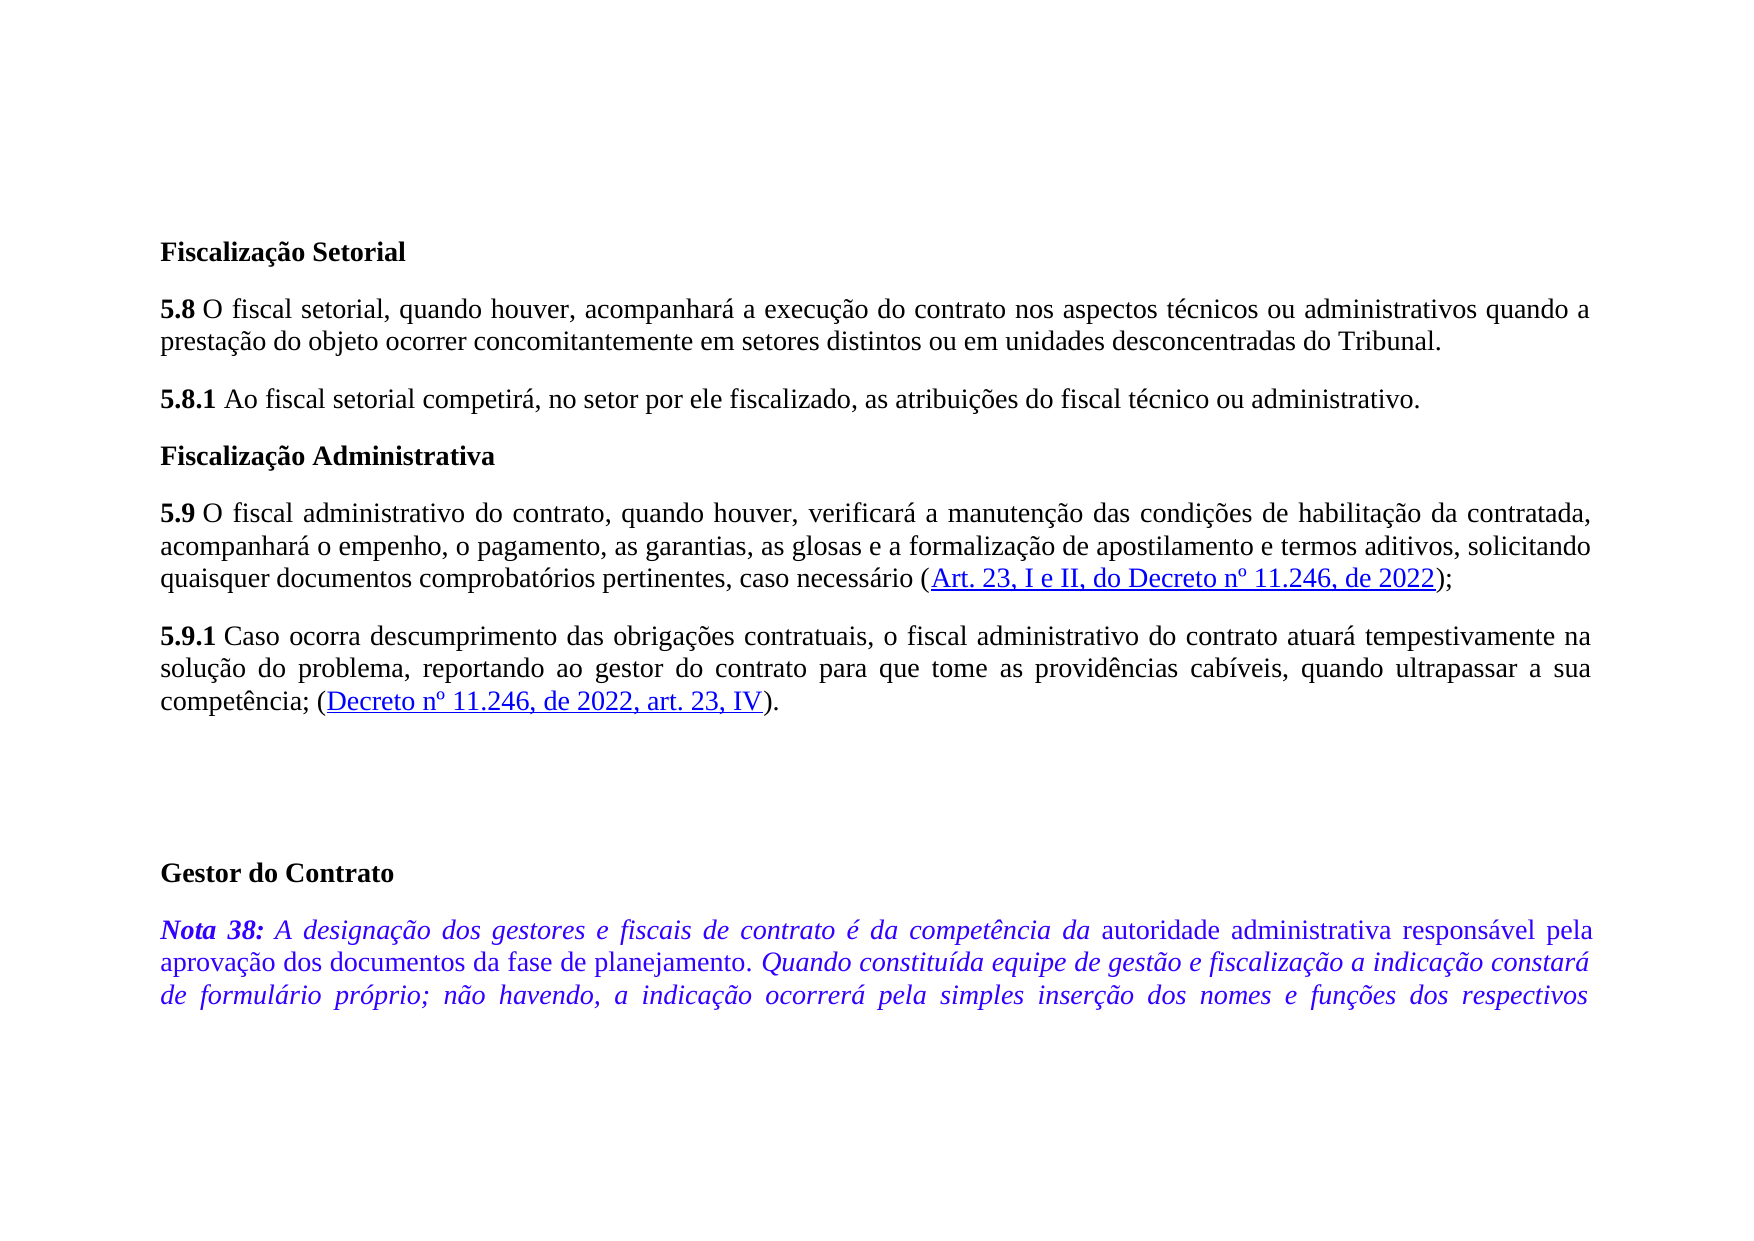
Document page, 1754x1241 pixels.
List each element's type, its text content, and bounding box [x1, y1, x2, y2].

text Gestor do Contrato [160, 856, 1594, 888]
text 5.9 O fiscal administrativo do contrato, quando houver, verificará a manutenção das condições de habilitação da contratada, acompanhará o empenho, o pagamento, as garantias, as glosas e a formalização de apostilamento e termos aditivos, solicitando quaisquer documentos comprobatórios pertinentes, caso necessário (Art. 23, I e II, do Decreto nº 11.246, de 2022); [160, 497, 1594, 594]
text 5.9.1 Caso ocorra descumprimento das obrigações contratuais, o fiscal administrativo do contrato atuará tempestivamente na solução do problema, reportando ao gestor do contrato para que tome as providências cabíveis, quando ultrapassar a sua competência; (Decreto nº 11.246, de 2022, art. 23, IV). [160, 619, 1594, 716]
text 5.8 O fiscal setorial, quando houver, acompanhará a execução do contrato nos aspectos técnicos ou administrativos quando a prestação do objeto ocorrer concomitantemente em setores distintos ou em unidades desconcentradas do Tribunal. [160, 292, 1594, 357]
text Nota 38: A designação dos gestores e fiscais de contrato é da competência da autoridade administrativa responsável pela aprovação dos documentos da fase de planejamento. Quando constituída equipe de gestão e fiscalização a indicação constará de formulário próprio; não havendo, a indicação ocorrerá pela simples inserção dos nomes e funções dos respectivos [160, 913, 1594, 1010]
text 5.8.1 Ao fiscal setorial competirá, no setor por ele fiscalizado, as atribuições do fiscal técnico ou administrativo. [160, 382, 1594, 414]
text Fiscalização Setorial [160, 234, 1594, 267]
text Fiscalização Administrativa [160, 439, 1594, 472]
